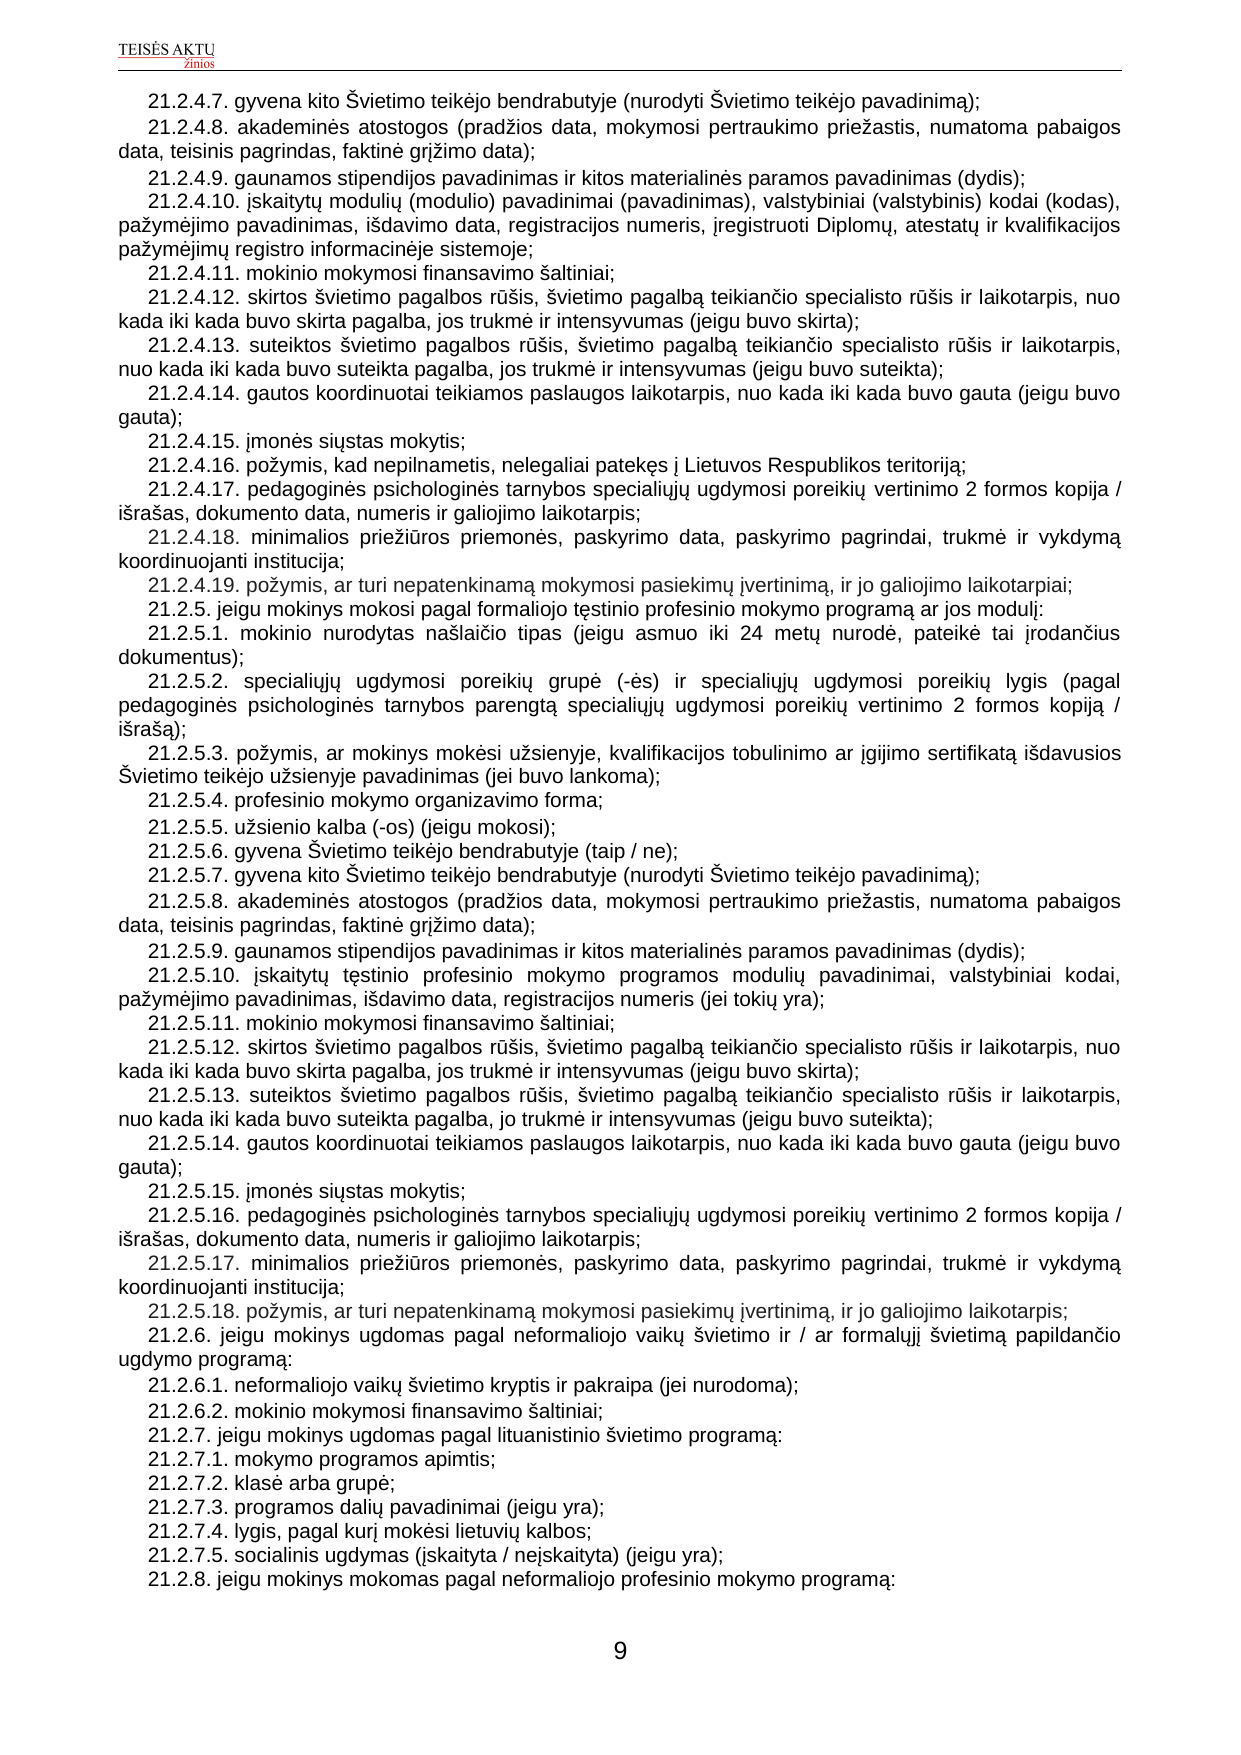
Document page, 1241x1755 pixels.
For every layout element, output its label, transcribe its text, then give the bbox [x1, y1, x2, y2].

text 21.2.5.9. gaunamos stipendijos pavadinimas ir kitos materialinės paramos pavadinimas (dydis); [118, 939, 1122, 963]
text 21.2.6. jeigu mokinys ugdomas pagal neformaliojo vaikų švietimo ir / ar formalųjį švietimą papildančio ugdymo programą: [118, 1322, 1122, 1370]
text 21.2.4.18. minimalios priežiūros priemonės, paskyrimo data, paskyrimo pagrindai, trukmė ir vykdymą koordinuojanti institucija; [118, 525, 1122, 573]
text 21.2.7.3. programos dalių pavadinimai (jeigu yra); [118, 1495, 1122, 1519]
text 21.2.7.1. mokymo programos apimtis; [118, 1447, 1122, 1471]
text 21.2.7.4. lygis, pagal kurį mokėsi lietuvių kalbos; [118, 1519, 1122, 1543]
text 21.2.5.2. specialiųjų ugdymosi poreikių grupė (-ės) ir specialiųjų ugdymosi poreikių lygis (pagal pedagoginės psichologinės tarnybos parengtą specialiųjų ugdymosi poreikių vertinimo 2 formos kopiją / išrašą); [118, 668, 1122, 740]
text 21.2.4.17. pedagoginės psichologinės tarnybos specialiųjų ugdymosi poreikių vertinimo 2 formos kopija / išrašas, dokumento data, numeris ir galiojimo laikotarpis; [118, 477, 1122, 525]
text 21.2.4.14. gautos koordinuotai teikiamos paslaugos laikotarpis, nuo kada iki kada buvo gauta (jeigu buvo gauta); [118, 381, 1122, 429]
text 21.2.5.12. skirtos švietimo pagalbos rūšis, švietimo pagalbą teikiančio specialisto rūšis ir laikotarpis, nuo kada iki kada buvo skirta pagalba, jos trukmė ir intensyvumas (jeigu buvo skirta); [118, 1035, 1122, 1083]
text 21.2.5.16. pedagoginės psichologinės tarnybos specialiųjų ugdymosi poreikių vertinimo 2 formos kopija / išrašas, dokumento data, numeris ir galiojimo laikotarpis; [118, 1203, 1122, 1251]
text 21.2.7. jeigu mokinys ugdomas pagal lituanistinio švietimo programą: [118, 1423, 1122, 1447]
text 21.2.4.10. įskaitytų modulių (modulio) pavadinimai (pavadinimas), valstybiniai (valstybinis) kodai (kodas), pažymėjimo pavadinimas, išdavimo data, registracijos numeris, įregistruoti Diplomų, atestatų ir kvalifikacijos pažymėjimų registro informacinėje sistemoje; [118, 189, 1122, 261]
text 21.2.5.6. gyvena Švietimo teikėjo bendrabutyje (taip / ne); [118, 838, 1122, 862]
text 21.2.4.13. suteiktos švietimo pagalbos rūšis, švietimo pagalbą teikiančio specialisto rūšis ir laikotarpis, nuo kada iki kada buvo suteikta pagalba, jos trukmė ir intensyvumas (jeigu buvo suteikta); [118, 333, 1122, 381]
text 21.2.4.11. mokinio mokymosi finansavimo šaltiniai; [118, 261, 1122, 285]
text 21.2.5. jeigu mokinys mokosi pagal formaliojo tęstinio profesinio mokymo programą ar jos modulį: [118, 597, 1122, 621]
text 21.2.7.2. klasė arba grupė; [118, 1471, 1122, 1495]
text 21.2.5.17. minimalios priežiūros priemonės, paskyrimo data, paskyrimo pagrindai, trukmė ir vykdymą koordinuojanti institucija; [118, 1251, 1122, 1298]
text 21.2.5.8. akademinės atostogos (pradžios data, mokymosi pertraukimo priežastis, numatoma pabaigos data, teisinis pagrindas, faktinė grįžimo data); [118, 889, 1122, 937]
text 21.2.4.7. gyvena kito Švietimo teikėjo bendrabutyje (nurodyti Švietimo teikėjo pavadinimą); [118, 89, 1122, 113]
text 21.2.7.5. socialinis ugdymas (įskaityta / neįskaityta) (jeigu yra); [118, 1543, 1122, 1567]
text 21.2.5.7. gyvena kito Švietimo teikėjo bendrabutyje (nurodyti Švietimo teikėjo pavadinimą); [118, 862, 1122, 886]
text 21.2.8. jeigu mokinys mokomas pagal neformaliojo profesinio mokymo programą: [118, 1567, 1122, 1591]
text 21.2.5.5. užsienio kalba (-os) (jeigu mokosi); [118, 814, 1122, 838]
text 21.2.4.19. požymis, ar turi nepatenkinamą mokymosi pasiekimų įvertinimą, ir jo galiojimo laikotarpiai; [118, 573, 1122, 597]
text 21.2.5.14. gautos koordinuotai teikiamos paslaugos laikotarpis, nuo kada iki kada buvo gauta (jeigu buvo gauta); [118, 1131, 1122, 1179]
text 21.2.4.9. gaunamos stipendijos pavadinimas ir kitos materialinės paramos pavadinimas (dydis); [118, 165, 1122, 189]
text 21.2.5.11. mokinio mokymosi finansavimo šaltiniai; [118, 1011, 1122, 1035]
text 21.2.6.2. mokinio mokymosi finansavimo šaltiniai; [118, 1399, 1122, 1423]
text 21.2.5.4. profesinio mokymo organizavimo forma; [118, 788, 1122, 812]
text 21.2.5.13. suteiktos švietimo pagalbos rūšis, švietimo pagalbą teikiančio specialisto rūšis ir laikotarpis, nuo kada iki kada buvo suteikta pagalba, jo trukmė ir intensyvumas (jeigu buvo suteikta); [118, 1083, 1122, 1131]
text 21.2.4.15. įmonės siųstas mokytis; [118, 429, 1122, 453]
text 21.2.5.18. požymis, ar turi nepatenkinamą mokymosi pasiekimų įvertinimą, ir jo galiojimo laikotarpis; [118, 1298, 1122, 1322]
text 21.2.4.8. akademinės atostogos (pradžios data, mokymosi pertraukimo priežastis, numatoma pabaigos data, teisinis pagrindas, faktinė grįžimo data); [118, 115, 1122, 163]
text 21.2.4.16. požymis, kad nepilnametis, nelegaliai patekęs į Lietuvos Respublikos teritoriją; [118, 453, 1122, 477]
text 21.2.5.10. įskaitytų tęstinio profesinio mokymo programos modulių pavadinimai, valstybiniai kodai, pažymėjimo pavadinimas, išdavimo data, registracijos numeris (jei tokių yra); [118, 963, 1122, 1011]
text 21.2.4.12. skirtos švietimo pagalbos rūšis, švietimo pagalbą teikiančio specialisto rūšis ir laikotarpis, nuo kada iki kada buvo skirta pagalba, jos trukmė ir intensyvumas (jeigu buvo skirta); [118, 285, 1122, 333]
text 21.2.5.3. požymis, ar mokinys mokėsi užsienyje, kvalifikacijos tobulinimo ar įgijimo sertifikatą išdavusios Švietimo teikėjo užsienyje pavadinimas (jei buvo lankoma); [118, 740, 1122, 788]
text 21.2.5.1. mokinio nurodytas našlaičio tipas (jeigu asmuo iki 24 metų nurodė, pateikė tai įrodančius dokumentus); [118, 621, 1122, 668]
text 21.2.6.1. neformaliojo vaikų švietimo kryptis ir pakraipa (jei nurodoma); [118, 1373, 1122, 1397]
text 21.2.5.15. įmonės siųstas mokytis; [118, 1179, 1122, 1203]
